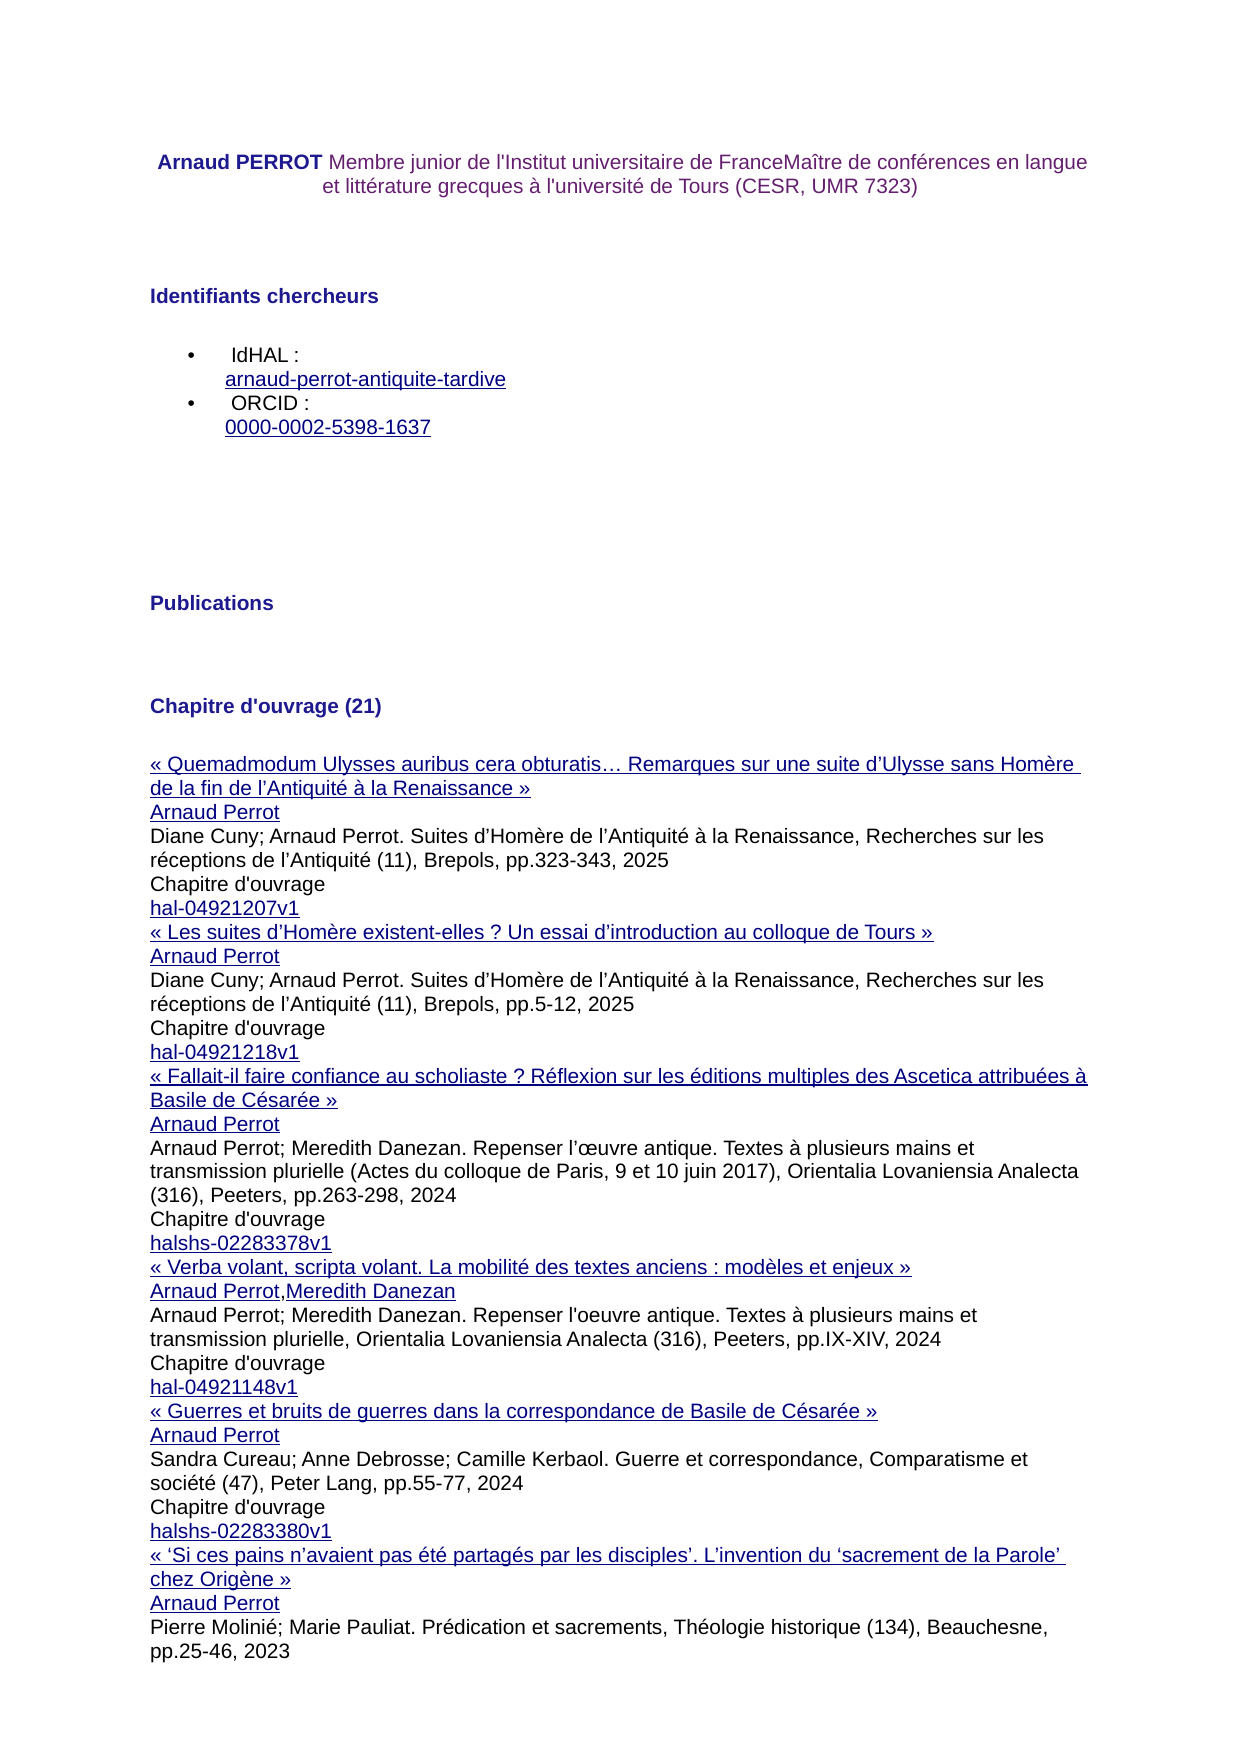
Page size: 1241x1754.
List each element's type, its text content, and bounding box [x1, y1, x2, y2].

subtitle Identifiants chercheurs [150, 284, 1090, 308]
subtitle Arnaud PERROT Membre junior de l'Institut universitaire de FranceMaître de conférences en langue et littérature grecques à l'université de Tours (CESR, UMR 7323) [150, 150, 1090, 198]
list ORCID : [187, 391, 1090, 414]
table_cell « Les suites d’Homère existent-elles ? Un essai d’introduction au colloque de Tours » Arnaud Perrot Diane Cuny; Arnaud Perrot. Suites d’Homère de l’Antiquité à la Renaissance, Recherches sur les réceptions de l’Antiquité (11), Brepols, pp.5-12, 2025 Chapitre d'ouvrage hal-04921218v1 [150, 920, 1090, 1063]
table_cell « ‘Si ces pains n’avaient pas été partagés par les disciples’. L’invention du ‘sacrement de la Parole’ chez Origène » Arnaud Perrot Pierre Molinié; Marie Pauliat. Prédication et sacrements, Théologie historique (134), Beauchesne, pp.25-46, 2023 [150, 1543, 1090, 1662]
table_cell « Fallait-il faire confiance au scholiaste ? Réflexion sur les éditions multiples des Ascetica attribuées à Basile de Césarée » Arnaud Perrot Arnaud Perrot; Meredith Danezan. Repenser l’œuvre antique. Textes à plusieurs mains et transmission plurielle (Actes du colloque de Paris, 9 et 10 juin 2017), Orientalia Lovaniensia Analecta (316), Peeters, pp.263-298, 2024 Chapitre d'ouvrage halshs-02283378v1 [150, 1064, 1090, 1255]
table_cell « Verba volant, scripta volant. La mobilité des textes anciens : modèles et enjeux » Arnaud Perrot,Meredith Danezan Arnaud Perrot; Meredith Danezan. Repenser l'oeuvre antique. Textes à plusieurs mains et transmission plurielle, Orientalia Lovaniensia Analecta (316), Peeters, pp.IX-XIV, 2024 Chapitre d'ouvrage hal-04921148v1 [150, 1255, 1090, 1399]
list 0000-0002-5398-1637 [187, 414, 1090, 438]
table_header « Quemadmodum Ulysses auribus cera obturatis… Remarques sur une suite d’Ulysse sans Homère de la fin de l’Antiquité à la Renaissance » Arnaud Perrot Diane Cuny; Arnaud Perrot. Suites d’Homère de l’Antiquité à la Renaissance, Recherches sur les réceptions de l’Antiquité (11), Brepols, pp.323-343, 2025 Chapitre d'ouvrage hal-04921207v1 [150, 752, 1090, 920]
list arnaud-perrot-antiquite-tardive [187, 367, 1090, 391]
subtitle Chapitre d'ouvrage (21) [150, 694, 1090, 718]
subtitle Publications [150, 591, 1090, 614]
list IdHAL : [187, 343, 1090, 367]
table_cell « Guerres et bruits de guerres dans la correspondance de Basile de Césarée » Arnaud Perrot Sandra Cureau; Anne Debrosse; Camille Kerbaol. Guerre et correspondance, Comparatisme et société (47), Peter Lang, pp.55-77, 2024 Chapitre d'ouvrage halshs-02283380v1 [150, 1399, 1090, 1543]
